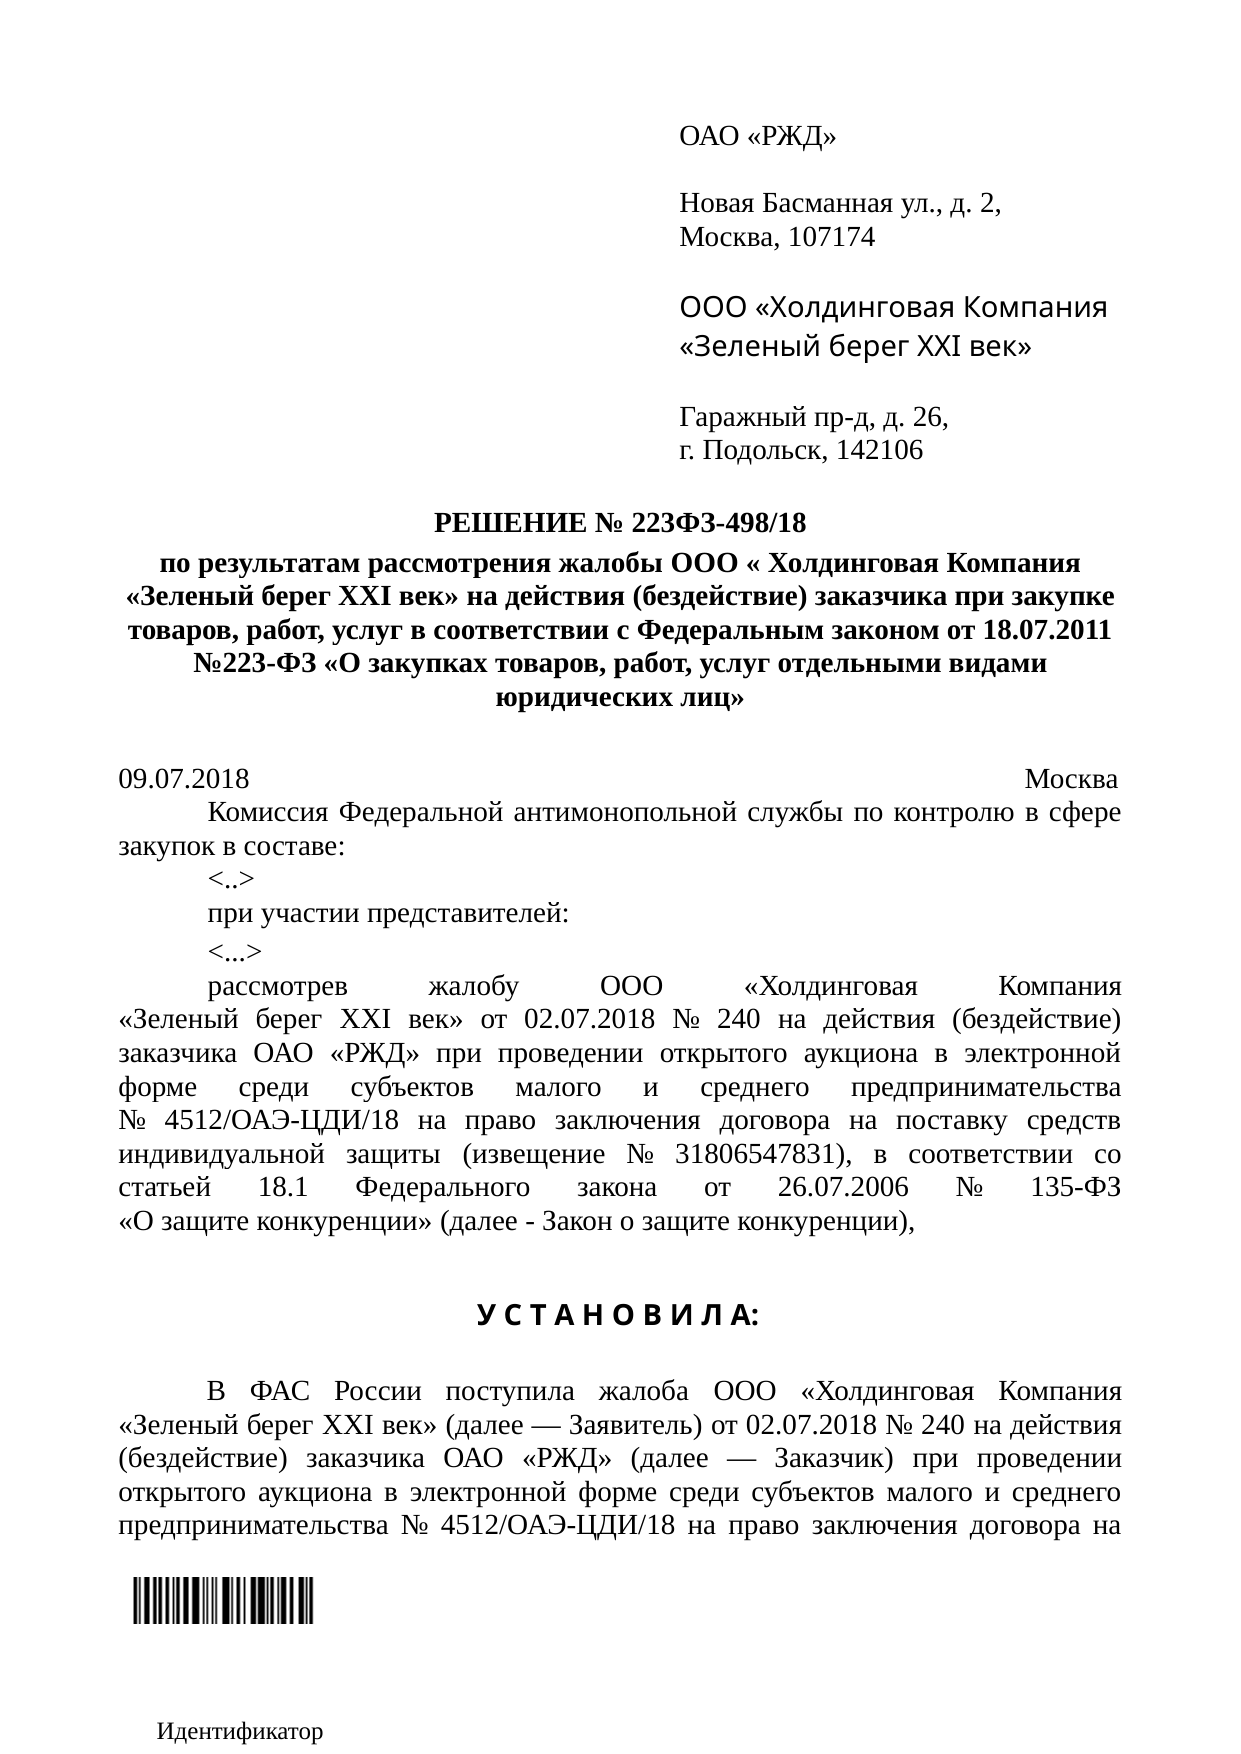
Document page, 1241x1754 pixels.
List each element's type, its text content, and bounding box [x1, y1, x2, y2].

text <..> [118, 861, 1122, 895]
text РЕШЕНИЕ № 223ФЗ-498/18 [118, 505, 1122, 539]
text ОАО «РЖД» [679, 118, 1122, 152]
text 09.07.2018 Москва [118, 761, 1122, 794]
text Комиссия Федеральной антимонопольной службы по контролю в сфере закупок в составе: [118, 794, 1122, 861]
text У С Т А Н О В И Л А: [114, 1294, 1122, 1333]
text рассмотрев жалобу ООО «Холдинговая Компания «Зеленый берег XXI век» от 02.07.2018 № 240 на действия (бездействие) заказчика ОАО «РЖД» при проведении открытого аукциона в электронной форме среди субъектов малого и среднего предпринимательства № 4512/ОАЭ-ЦДИ/18 на право заключения договора на поставку средств индивидуальной защиты (извещение № 31806547831), в соответствии со статьей 18.1 Федерального закона от 26.07.2006 № 135-ФЗ «О защите конкуренции» (далее - Закон о защите конкуренции), [118, 968, 1122, 1236]
text Новая Басманная ул., д. 2, Москва, 107174 [679, 185, 1122, 252]
text Гаражный пр-д, д. 26, [679, 399, 1122, 432]
text по результатам рассмотрения жалобы ООО « Холдинговая Компания «Зеленый берег XXI век» на действия (бездействие) заказчика при закупке товаров, работ, услуг в соответствии с Федеральным законом от 18.07.2011 №223-ФЗ «О закупках товаров, работ, услуг отдельными видами юридических лиц» [118, 545, 1122, 712]
text г. Подольск, 142106 [679, 432, 1122, 466]
text при участии представителей: [118, 895, 1122, 928]
picture [118, 1577, 331, 1624]
text <...> [118, 934, 1122, 968]
text В ФАС России поступила жалоба ООО «Холдинговая Компания «Зеленый берег XXI век» (далее — Заявитель) от 02.07.2018 № 240 на действия (бездействие) заказчика ОАО «РЖД» (далее — Заказчик) при проведении открытого аукциона в электронной форме среди субъектов малого и среднего предпринимательства № 4512/ОАЭ-ЦДИ/18 на право заключения договора на [118, 1373, 1122, 1541]
text ООО «Холдинговая Компания «Зеленый берег XXI век» [679, 286, 1122, 365]
